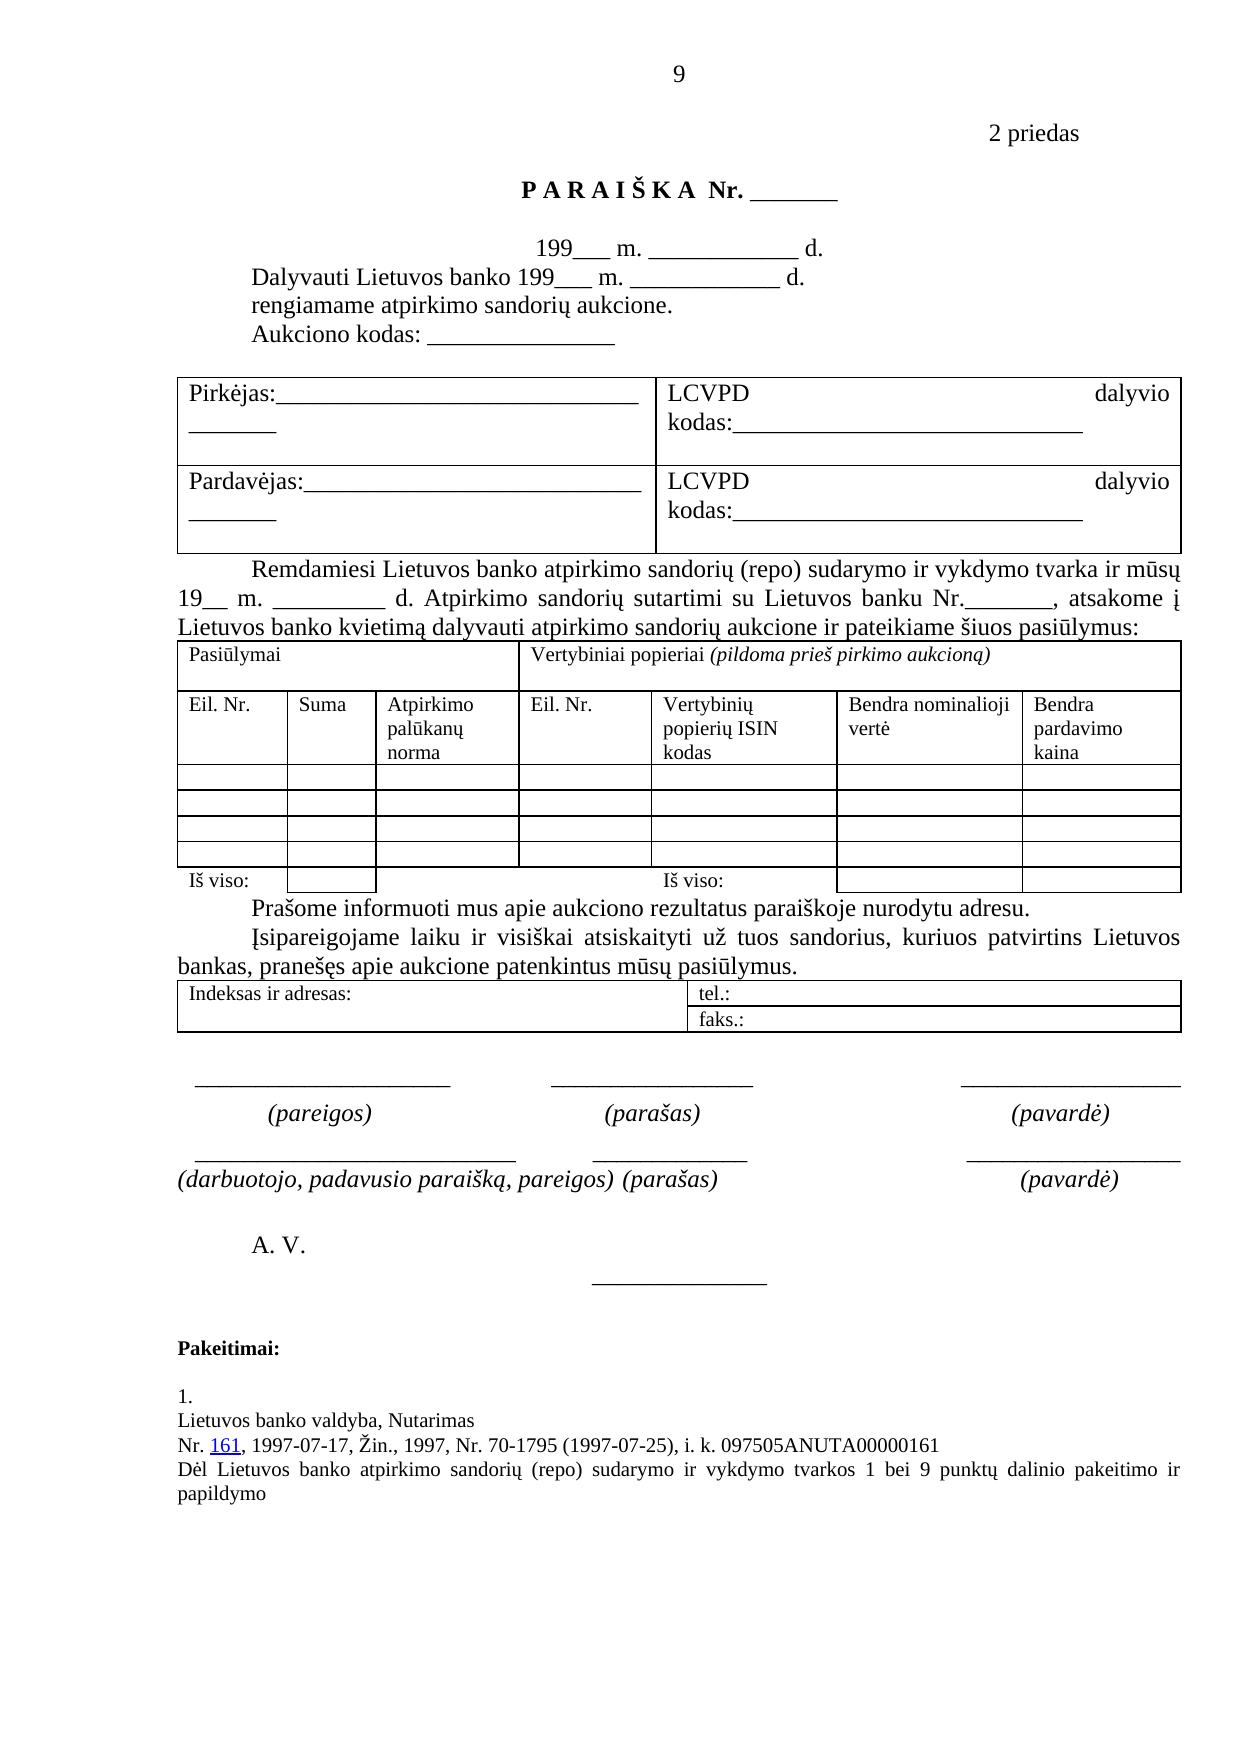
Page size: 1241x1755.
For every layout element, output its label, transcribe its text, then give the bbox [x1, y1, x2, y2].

table_cell [377, 791, 518, 815]
table_cell [377, 817, 518, 841]
table_cell [519, 868, 652, 892]
text Įsipareigojame laiku ir visiškai atsiskaityti už tuos sandorius, kuriuos patvirtins Lietuvos bankas, pranešęs apie aukcione patenkintus mūsų pasiūlymus. [177, 922, 1181, 980]
table_cell [1023, 868, 1180, 892]
table_cell Atpirkimo palūkanų norma [377, 692, 518, 764]
table_cell Iš viso: [652, 868, 836, 892]
table_cell LCVPD dalyvio kodas:____________________________ [657, 466, 1180, 552]
table_cell [178, 765, 287, 789]
table_cell Pardavėjas:__________________________________ [178, 466, 655, 552]
table_cell [178, 817, 287, 841]
table_cell [288, 791, 375, 815]
table_cell [838, 791, 1022, 815]
table_header Indeksas ir adresas: [178, 981, 687, 1005]
table_cell [520, 817, 651, 841]
table_cell [838, 842, 1022, 866]
table_cell [520, 842, 651, 866]
table_cell [178, 842, 287, 866]
table_cell [652, 765, 836, 789]
table_cell [838, 765, 1022, 789]
table_cell Vertybinių popierių ISIN kodas [652, 692, 836, 764]
table_cell [838, 817, 1022, 841]
table_header Pirkėjas:____________________________________ [178, 378, 655, 465]
table_cell [520, 791, 651, 815]
table_cell [520, 765, 651, 789]
text Aukciono kodas: _______________ [177, 319, 1181, 348]
text Nr. 161, 1997-07-17, Žin., 1997, Nr. 70-1795 (1997-07-25), i. k. 097505ANUTA00000161 [177, 1432, 1181, 1457]
table_cell [377, 868, 519, 892]
text Dėl Lietuvos banko atpirkimo sandorių (repo) sudarymo ir vykdymo tvarkos 1 bei 9 punktų dalinio pakeitimo ir papildymo [177, 1457, 1181, 1505]
table_cell [377, 842, 518, 866]
text Remdamiesi Lietuvos banko atpirkimo sandorių (repo) sudarymo ir vykdymo tvarka ir mūsų 19__ m. _________ d. Atpirkimo sandorių sutartimi su Lietuvos banku Nr._______, atsakome į Lietuvos banko kvietimą dalyvauti atpirkimo sandorių aukcione ir pateikiame šiuos pasiūlymus: [177, 554, 1181, 640]
table_cell [1023, 791, 1180, 815]
table_cell Eil. Nr. [178, 692, 287, 764]
table_header Pasiūlymai [178, 642, 518, 690]
table_cell faks.: [688, 1007, 1180, 1031]
table_header tel.: [688, 981, 1180, 1005]
text Lietuvos banko valdyba, Nutarimas [177, 1408, 1181, 1432]
table_cell [288, 765, 375, 789]
text Dalyvauti Lietuvos banko 199___ m. ____________ d. [177, 262, 1181, 291]
table_cell [652, 791, 836, 815]
text Pakeitimai: [177, 1336, 1181, 1360]
table_cell Bendra pardavimo kaina [1023, 692, 1180, 764]
text A. V. [177, 1231, 1181, 1259]
table_header Vertybiniai popieriai (pildoma prieš pirkimo aukcioną) [520, 642, 1180, 690]
table_cell Eil. Nr. [520, 692, 651, 764]
text 199___ m. ____________ d. [177, 233, 1181, 262]
text rengiamame atpirkimo sandorių aukcione. [177, 291, 1181, 319]
table_cell Suma [288, 692, 375, 764]
table_cell [1023, 817, 1180, 841]
table_cell [652, 842, 836, 866]
text ______________ [177, 1259, 1181, 1288]
table_cell [377, 765, 518, 789]
text Prašome informuoti mus apie aukciono rezultatus paraiškoje nurodytu adresu. [177, 893, 1181, 922]
text 1. [177, 1384, 1181, 1408]
table_header LCVPD dalyvio kodas:____________________________ [657, 378, 1180, 465]
text (pareigos) (parašas) (pavardė) [177, 1098, 1181, 1136]
table_cell [1023, 765, 1180, 789]
table_cell [288, 842, 375, 866]
table_cell [838, 868, 1022, 892]
text (darbuotojo, padavusio paraišką, pareigos) (parašas) (pavardė) [177, 1164, 1181, 1202]
table_cell [288, 868, 375, 892]
table_cell [288, 817, 375, 841]
table_cell [178, 791, 287, 815]
table_cell [1023, 842, 1180, 866]
table_cell [178, 1005, 687, 1031]
text 2 priedas [988, 118, 1181, 147]
text PARAIŠKA Nr. _______ [177, 176, 1181, 204]
table_cell Iš viso: [177, 868, 287, 892]
table_cell [652, 817, 836, 841]
table_cell Bendra nominalioji vertė [838, 692, 1022, 764]
